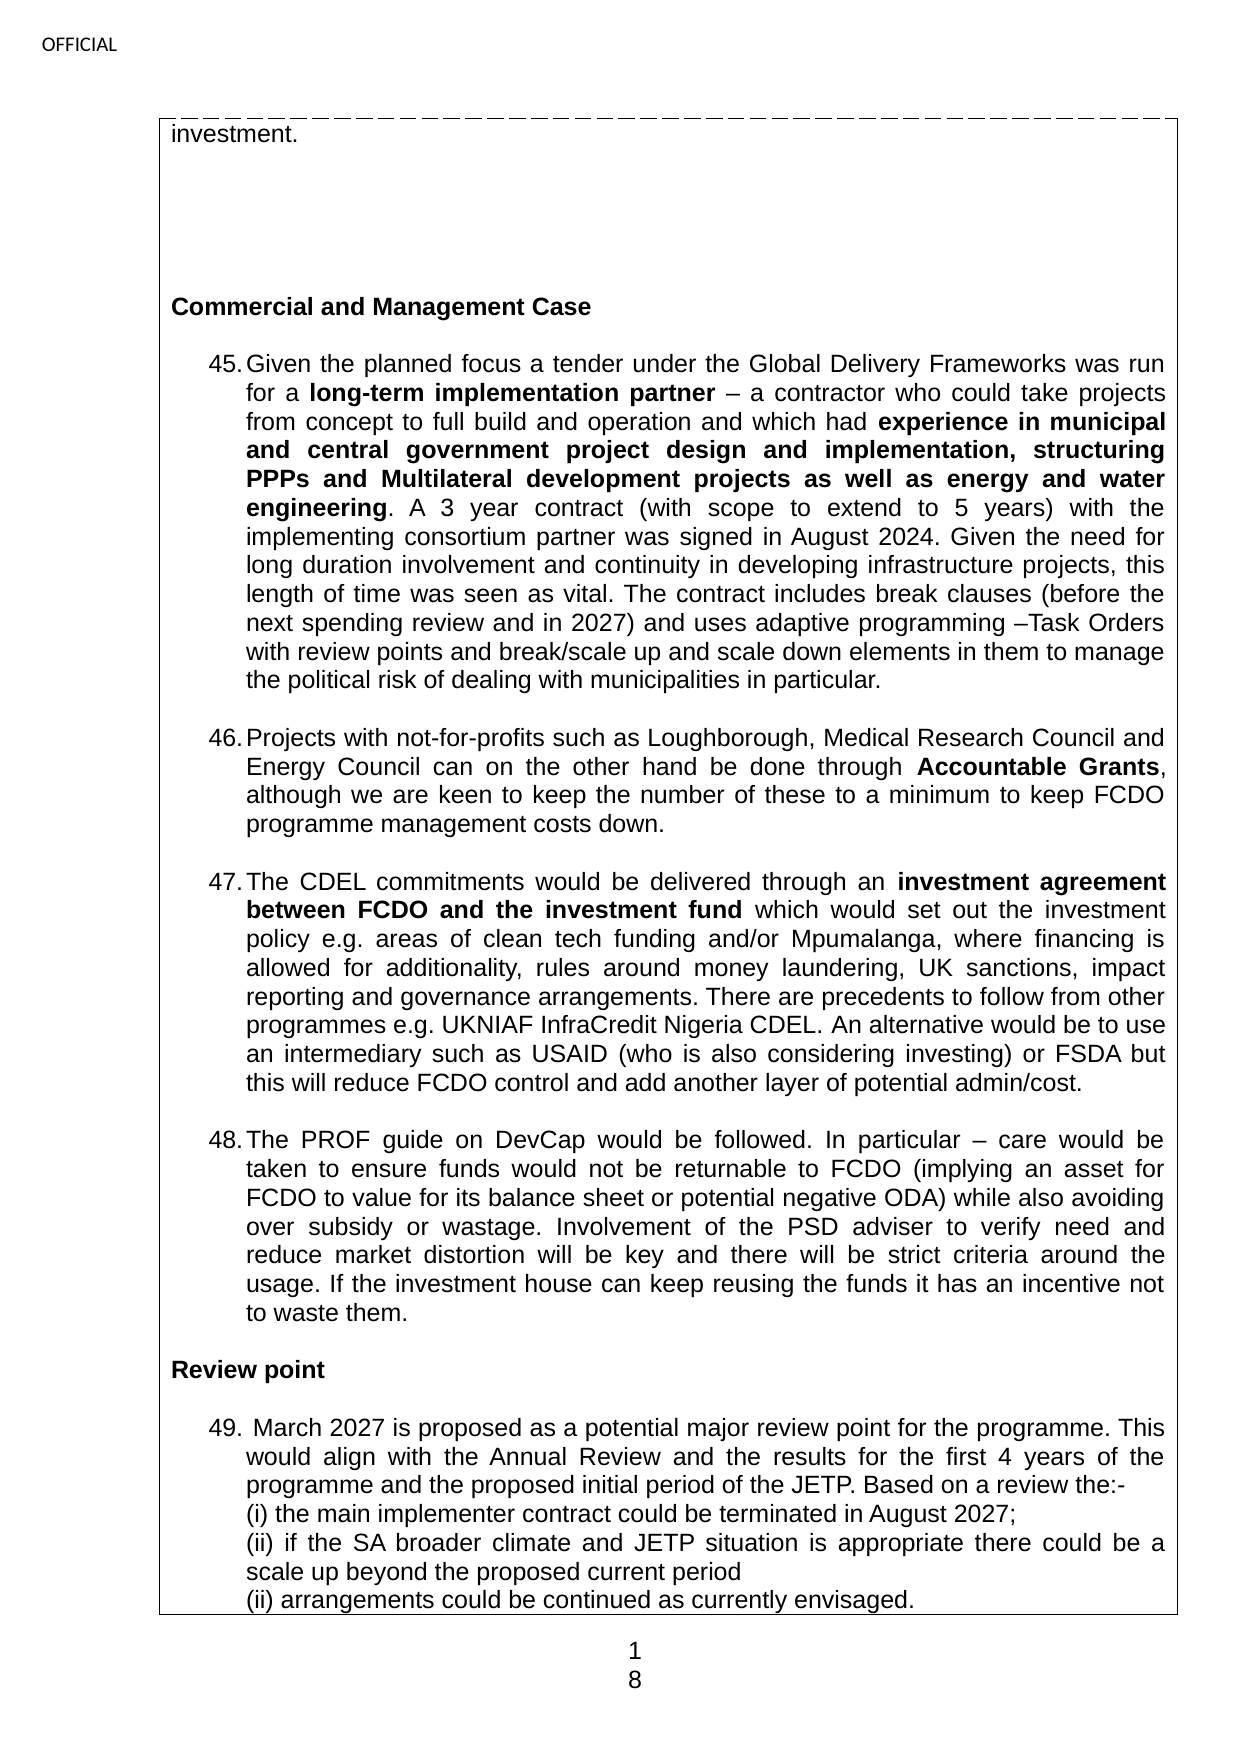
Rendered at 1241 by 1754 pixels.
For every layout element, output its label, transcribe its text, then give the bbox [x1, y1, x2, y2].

table_cell Project Pipeline development for the investment pledges The original Business Case was written and approved a few months after the COP 26 decision in November 2021 when the JETP was largely conceptual. The SA Government produced a JET Investment Plan (JET IP) setting out areas for focus in November 2022 and a JET implementation plan in November 2023. While these give indications of general sectors for investment e.g. energy grids, municipal infrastructure e.g. water or energy in Mpumalanga province (the coal area), electrified public transport and road to rail, the SA Government documents do not include a clear pipeline of projects where the loans and DFI funds (including the $1.5bn of the UK pledge) could be deployed. In common with many other countries, SA has a limited pipeline of investable projects and limited central but especially local capacity to deliver the projects. SA’s under-investment in infrastructure is holding back economic growth. The World Bank and growth economist Ricardo Hausmann have identified infrastructure and government capacity to deliver it as a key growth constraint The decision was therefore taken to use the UK JETP Business Case funding to develop investable projects for the UK (and to lesser degree IPG) funding, especially pipeline in the Just area where the SA Government had asked us to frontload funding to create the social acceptance for coal plant closures. No other development partners were really working on this area and the JET Project Management Unit encouraged our approach. In mid-2023 using the existing Business case funding the UK appointed consultants at the time identified a long list of investment projects in the coal province and then a Steering Committee of FCDO, AfDB and SA’s National Treasury selected two initial buckets of projects to focus on – energy and water (comprising both non-revenue water and bulk water supply), with the plan to develop more projects in the long-term, perhaps in other areas such as job-supporting infrastructure. Some individual projects from the list were also referred to BII. Some initial work on financial structures and procurement and cost benefit analyses has been done. This is of value but not enough to get the projects to approval stage. The selection of the project areas for the project preparation reflects SA Government priorities and our analysis of best likely impact. SA has serious problems with both technical and commercial losses (theft and non-payment) in the energy and water distribution networks. SA, but especially the coal mining province, is water-stressed but 50% of water is lost and in many municipalities over 40% of finance for water and energy is not billed and/or if billed is not collected (collectively referred to as “non-revenue water/energy”). Municipalities carry out the role of energy and water distributors and source their energy largely from Eskom (the public energy supplier). The municipalities owe Eskom and water boards over £15bn and the debt is increasing in scale year on year, presenting a threat to SA’s fiscal stability. Eskom then in turn struggles to invest and required a government central bail out in 2022. In turn, the SA sovereign must give guarantees to private suppliers of energy services or grid services to Eskom and its subsidiaries, exacerbating fiscal pressure. Municipalities struggle with receiving adequate revenue to maintain and make investments in their energy and water infrastructure and outages result. These outages further hamper business, discourage payment and a vicious circle of poor services and poor payment ensues. A combination of investment in infrastructure upgrades and repair, coupled with a private sector Contractor paid only based on their results (a Performance Based Contractor) to increase billing and collections, could break this circle. Evidence from the World Bank shows that Performance Based Contractors (PBCs) can increase water revenue collection by 68% versus technical assistance without PBCs. In the energy sector there are examples of success using turn around contractors and smart metering in states in Nigeria and Georgia and some evidence that private sector involvement can increase billing, collection and delivery performance, although the area is poorly studied The expenditure of the business case in this area is on the consultants who will do financial and legal structuring advice, cost benefit analysis, financial model and engineering baseline assessments and support to procurement of equipment and the performance based contracts as well as then supervising the infrastructure build. Transformational change ad hoc work A second area, much smaller area of focus for the Business case is on niche areas where we think other programmes and donors are not stepping in or would be too slow to do so but which we think will trigger transformational change. This is largely in the policy area. The first test here is always to see if there is another programme that could undertake the work in a reasonable timeframe. For administrative and value for money reasons we would like to keep this ad hoc work to a minimum but we feel it is valuable to reserve the option to do this work under the Business case. Examples to date are below. Blended finance for Just projects - CDEL A third area for the programme is to provide CDEL for development capital grants (not returnable to FCDO) for Just projects, such as grants to investment funds investing in equity or debt in JET-related SMEs. Blended finance is a now common way of addressing the challenges of risk and transaction costs, especially for developing country investments. Convergence, a specialist blended finance research firm, identified over 2110 blended finance arrangements in 2024 with $123bn of investment5. There is evidence (see paragraph 31) that supporting SMEs with additional finance will lead to growth and jobs. A key element of the JET is creating alternative jobs to fossil fuel industries, especially alternatives to coal jobs in Mpumalanga province where unemployment is over 42%. Most alternative industry employers are in the SME category. Work undertaken by the UK’s centrally managed programmes which operate in South Africa - Growth Gateway and the CASA identified that by focussing on some high growth potential SMEs (as opposed to absolute start-ups), 4000 to 10,000 long-term sustainable jobs could be created in Mpumalanga within the next 4 years. The Growth Gateway programme identified an investment pipeline of 200 SMEs in Mpumalanga and over 400 firms in total (if green growth firms outside of Mpumalanga were included). Technoserve interviewed over 50 farms and found a pipeline of 15 and 4-5 firms for viable near term investments Mpumalanga. CASA also interviewed 80 financial intermediaries to assess challenges and Growth Gateway about 20 financial firms. Growth Gateway found that over 65-75% of the demand for finance for SMEs in Mpumalanga was unmet. See their slides below. While consultants from both sets of programmes have sought to match investors with the SMEs, the ticket size and early-stage risk makes it hard to find either equity investors or debt providers necessary for the expansion of the firms. Other development partners (e.g. IDC, JETP) can provide small grants of up to £100,000 but then companies do not have the access to capital to grow beyond that – they are stuck in the so-called valley of death which is where philanthropic capital or blended finance can help. Image credit- forbes.com Growth Gateway has been working with South African investment firms to see if they can move into Mpumalanga to support these SMEs– including by using grant finance to subsidise the extra transaction costs e.g. of hosting a representative in Mpumalanga and by offering a first loss tranche (either within the fund structure or as a side car mechanism drawn down as necessary) for those transactions which are higher risk and so which wouldn’t otherwise occur. It has modelled the size of fund/s necessary to support the anticipated pipeline and then the first loss or transaction support capital necessary. For debt the ratio of first loss to core capital could be about 1:4 but this could reduce over time. Playing to UK strengths and avoiding overlap with other development partners and UK programmes The JET development partners (IPG and beyond) have mapped their development assistance including in a published grant register and coordinate through Technical Working Groups and thematic donor coordination groups e.g. energy, “Just”, green hydrogen, transport etc. Other partners are strong/have large budgets in areas such as green hydrogen, skills (where the developmental evidence is quite negative), they have material energy technical assistance programmes (US Power Africa and National Energy Research Labs, GIZ and the Danish Energy Agency) and the EU has a Euro25m grant for road to rail. The UK identified (i) creation of long-term sustainable jobs through longer term/larger investments SMEs in the main coal province, and (ii) developing investment pipeline for Just/energy as key areas, along with a few niche areas (see above). Some of the SME work is taking place through other programmes e.g. the SA’s economic growth team or central agricultural (CASA) or SME programming (Growth Gateway). Evidence Base The evidence base on what works/doesn’t with project pipeline preparation projects or municipal capacity building is very limited. There is some evidence that financing alone does not work but needs to be combined with technical assistance and of the importance of donor coordination on policy (something which is at the heart of the JETP donor coordination committees, including a specific one on energy distribution) and of the need for a long term programme. There has been limited success with PPP capacity building in developing countries– largely due to a turnover of staff in institutions. Given this and the budget, the spend and ambition on capacity building will be limited and confined to “learning by doing”, avoiding training and workshop sessions where evidence of long term impact is limited and the plan is to focus on institutions with stability and most likely to use the knowledge – especially National Treasury, rather than small municipalities. South Africa has tried PPP advisory work through Infrastructure SA (which was trained by Infrastructure UK) and GTAC but both bodies have provided more analysis and actual delivery of projects to financial close and build stage is limited. SA and the World Bank are therefore revisiting the architecture of SA institutions to centralise the scattered PPP work and hopefully focus more on delivery. The UK has funded InfraCo Africa to undertake some project preparation but this tends to focus on slightly more advanced phases of projects and does not deliver institutional capacity building. In terms of the evidence on the types of investment projects, climate mitigation and adaptation investments and changes to utility ownership and structuring are classed as high potential in FCDO’s Best Buys, reflecting again the very limited availability of evidence. Some repository of information on this is the World Bank’s PPIAF site which has good evidence on the success of Non Revenue water projects (see the Economic appraisal section below), especially when using Performance Based contracting in the water sector but less around similar approaches to turnaround of underperforming energy distribution sectors. There are clear, poorly documented lessons from other countries’ energy sectors, including work with Nigeria’s distribution companies (including via the UK’s (UK)NIAF programming across the years), USAID’s energy distribution “turnaround management” work in Georgia and recent success with deployment of smart meters in Nigeria, Mozambique and elsewhere resulting in increased revenue. One World Bank literature synthesis finds that of the several studies monitoring private sector involvement in energy four showed significant decreases in technical and commercial losses and others showed significant bill collection improvement (although it could be transitory) and improvement in quality of services e.g. one showed a significant reduction in outages. What is very clear from the evidence review is the need to work politically on power sector reforms and this has been a key focus of the FCDO JETP approach and the implementer’s work (see below) includes political economy analysis (PEA) of the municipalities before short-list/selection and there will need to be a regular PEA of the investment PPPs as they progress. Investment in businesses is classified as a Good buy in the FCDO Best Buys. There is some evidence that SMEs backed by venture capital funds or similar can succeed, especially if they are slightly larger and more robust. Start ups remain risky. Options and Economic Appraisal As explained above, if the Business Case is not expanded then our funding to date would deliver some studies and analysis. There’s a chance others may pick these up, but also a risk they don’t as SA’s track record in concluding infrastructure projects is weak. Core options More detailed economic appraisal This economic appraisal looks at two elements of the programme: (i) project preparation work (for projects to be financed by UK-backed AfDB loans) and (ii) grant finance to SMEs in Mpumalanga. The general approach is to assess costs (FCDO + others) and benefits (jobs and GHG emissions avoided), make projections for these costs and benefits out over a 20-year time horizon, and – using a social preference discount rate – calculate the Net Present Value (NPV) and Benefit-Cost Ratio (BCR) of these investments. Project preparation Paragraphs 18 to 20 set out the strong arguments for investing in non-revenue energy and water projects, given the huge amounts of waste currently seen. Paragraph 17 describes the work done by UK consultants (PWC) in analysing some initial investments in these areas which is continuing in more detail with the long term consultants. These projects would aim to address issues of municipal water/energy losses, which are substantial in Mpumalanga (as elsewhere). This is the kind of work (and in the first few years the emphasis work) which can be supported through the project preparation element in order to reach the point of investment. Whilst not yet fully defined, there would be a variety of interventions, including infrastructure repair, maintenance and upgrades, smart grid interventions (improving billing processes, etc.), smart metering, tariff adjustments, improving energy efficiency (e.g., installing solar powered pumps), and performance improvement contracts and some social interventions e.g. solar street lighting, new connections or energy acccess or waste water treatment upgrades PWC designed a cost-benefit analysis (CBA) approach which captures a wide range of benefits for the non-revenue water and energy projects. These include increased tariff recovery (from improving the billing system), reduced commercial losses (e.g., from smart metering systems), limited physical losses (from infrastructure improvements, behaviour change, and contract incentives), improved energy efficiency, and social benefits and externalities (e.g., public space lighting). PWC ran these CBAs based on dummy and genuine data based on similar projects from the Western Cape. Doing so produced positive NPVs (R310m and R280m for electricity and water respectively) and Benefit Cost Ratios (BCRs) above one (1.2 and 2.5 for electricity and water respectively). More generally, looking at similar projects elsewhere in the world is useful. A review of non-revenue water projects by the Netherlands Enterprise Agency examined non-revenue water (NRW) investments between 2012 and 2019. It found that the “calculated Return on Investment (RoI) [is] typically between 2 and 4 years” and that this “confirms the cost-effectiveness of the capital investment(s) in NRW-reduction”. In their analysis of performance-based contracts for reducing non-revenue water the World Bank’s Public-Private Infrastructure Advisory Facility (PPIAF) document BCRs for a range of non-revenue water projects. The BCRs in this analysis never fall below two and are shown to rise to very high levels (+30). The analysis shows variability in BCRs dependent on (i) the initial level of non-revenue water and (ii) the cost of water production. Even when non-revenue water is low/medium and water production is cheap, BCRs are greater than two. That is, there is consistent, widespread evidence from similar projects in multiple contexts that this is a sound economic investment. This evidence base, in combination with the initial PWC cost-benefit analyses outlined above, gives confidence that the non-revenue water and electricity projects into which FCDO project preparation (and UK-backed loans) will be channelled will deliver substantial positive economic returns. Mpumalanga SME investments The current plan is to channel FCDO grant money through an existing fund (operated by one of SA’s largest) which will invest in SMEs. The details and assumptions for this element of the economic appraisal are: Grant funding will be matched in a ratio of 1:4 by other investment funds (e.g., $5m of grant funds are matched by $20m investment funds, allowing for $25m of investment). The average size of individual SME investments by the fund would be $1.66m. Each investment would be repaid, and recycled into the fund for further reinvestment, after five years (on average). Discount rate used is 10%. A twenty year lifetime is assumed. As is good practice in a CBA all costs are included. These are the both the FCDO grant element, and the leveraged investment funds. Similarly on the benefits side, all benefits are included. There is therefore no need for a calculation to assess attribution or contribution of FCDO funds in a larger pot of investment funding. The BCR is valid without this. Benefits are defined as direct jobs created and GHG emissions avoided. For each of these, analysis was conducted (by BCG) of six SMEs in Mpumalanga from the potential project pipeline for these investments. The averages were used as the basis for benefits for the whole set of SME investments under this programme element. The size of the investments sought differed among SMEs, investments were scaled to the average likely size of an investment from the fund ($1.66m), the implicit assumption here being that benefits are scalable (up and down) in a linear way. The direct jobs created by the investments comes from the BCG analysis and is an average from the six SMEs studied. Jobs are created in the ten years following the investment and assumed to be permanent thereafter. However, jobs are not entirely additional (i.e., the labour employed is not currently earning zero return). The assumption is that it increases earnings equivalent to moving from a job in the retail trade sector (64% of national average earnings) to a job in the manufacturing sector (87% of national average earnings). The other benefit is GHG emission reductions. Again, this comes from the BCG analysis and is the average of the six SME studied. An additional (conservative) assumption is that not all the SME investments will be able to deliver substantial GHG emission reductions: we assume that half of SME investments are in firms that deliver GHG emission reduction benefits. The GHG benefits are monetised using the market carbon values to be used for modelling purposes, from the Department of Energy Security and Net Zero. There will likely be other benefits. Households and businesses will benefit from additional choice and improved services. They may benefit from lower prices. There will likely be wider impacts through indirect job creation. These benefits are hard to quantify, and harder to attach a monetary value to. They have not been included in the numeric analysis but will almost certainly bring added value from these investments. Running this analysis, using say £9.6m of FCDO grants (and associated matching funds), and only considering benefits from job creation and GHG emission reduction gives the following results. All options give a positive NPV and a BCR above one. The main result, which includes benefits from direct job creation and GHG emission reduction has a NPV of £149m and a BCR of 5. This suggests that investing in SMEs in this way is a positive economic investment. Commercial and Management Case Given the planned focus a tender under the Global Delivery Frameworks was run for a long-term implementation partner – a contractor who could take projects from concept to full build and operation and which had experience in municipal and central government project design and implementation, structuring PPPs and Multilateral development projects as well as energy and water engineering. A 3 year contract (with scope to extend to 5 years) with the implementing consortium partner was signed in August 2024. Given the need for long duration involvement and continuity in developing infrastructure projects, this length of time was seen as vital. The contract includes break clauses (before the next spending review and in 2027) and uses adaptive programming –Task Orders with review points and break/scale up and scale down elements in them to manage the political risk of dealing with municipalities in particular. Projects with not-for-profits such as Loughborough, Medical Research Council and Energy Council can on the other hand be done through Accountable Grants, although we are keen to keep the number of these to a minimum to keep FCDO programme management costs down. The CDEL commitments would be delivered through an investment agreement between FCDO and the investment fund which would set out the investment policy e.g. areas of clean tech funding and/or Mpumalanga, where financing is allowed for additionality, rules around money laundering, UK sanctions, impact reporting and governance arrangements. There are precedents to follow from other programmes e.g. UKNIAF InfraCredit Nigeria CDEL. An alternative would be to use an intermediary such as USAID (who is also considering investing) or FSDA but this will reduce FCDO control and add another layer of potential admin/cost. The PROF guide on DevCap would be followed. In particular – care would be taken to ensure funds would not be returnable to FCDO (implying an asset for FCDO to value for its balance sheet or potential negative ODA) while also avoiding over subsidy or wastage. Involvement of the PSD adviser to verify need and reduce market distortion will be key and there will be strict criteria around the usage. If the investment house can keep reusing the funds it has an incentive not to waste them. Review point March 2027 is proposed as a potential major review point for the programme. This would align with the Annual Review and the results for the first 4 years of the programme and the proposed initial period of the JETP. Based on a review the:- (i) the main implementer contract could be terminated in August 2027; (ii) if the SA broader climate and JETP situation is appropriate there could be a scale up beyond the proposed current period (ii) arrangements could be continued as currently envisaged. Long term sustainability The SME investment is sustainable in the sense that once SME investments are made, we do not need to keep engaged and do not create a dependency. It should have some demonstration effect and creation of evidence around the viability of early stage climate investing and investing in Mpumalanga. We know early stage companies fail and are risky and the evidence may be that there is always going to be some need for first loss funds in the early stage area (in line with the approach to the UK’s start ups which have been supported by HMG funds decades) In an ideal world the project preparation intervention would be time limited and capacity would be built in the SA Government such that future grant is not needed, however, we need to be realistic on this based on both the volume of funding and evidence elsewhere. The budget and the timing is tight to deliver all the financial, legal and engineering work required to get several $100m of AfDB loans to signature and build stage. There are a lot of hoops to jump through and a lot of SA entities to engage with – National Treasury, Development Bank of South Africa, Local Government Ministry, Ministry of Electricity and Energy, Department of Water and Sanitation, Water Partnership Office, Municipal Infrastructure Support Agency, Government Technical Advisory Centre, JET PMU, JET Municipal Council, Infrastructure SA, Water Boards, Water Catchment Authority and Municipalities (including their councils). We have deliberately not modelled workshops and training into the consultancy - this would have needed at least £500k more budget a year and risked slowing down the project and the evidence is that where as in South Africa the responsibility for PPPs is scattered among so many agencies, capacity building is ineffective due to heavy staff turnover. The hope is that some entities, especially National Treasury, but even some municipalities, will use processes and template contracts and tender packs, gantt charts and cost benefit models from the project and there will be some capacity built. In practice even in the UK, councils and central government do rely on transaction advisers for PPPs – the key is to build some basic understanding of the concepts and how to manage planning, tenders and contracts. Value for Money and Monitoring and Evaluation Economy - The central framework provides good economy on input costs for the consultants but the key will be close management to ensure they are set stretching timelines in task orders. Efficiency – Key will be ascertaining how many projects are delivered to scoping stage and then full financial close and build versus the funding provided. As flagged above, there are clear economies of scale here – if funding is reduced then the project becomes quite inefficient. Effectiveness – We should develop some metrics around £ of grant per job created or GHG emission reduced once the SME investments are made. Growth Gateway estimated costs at about £500k investment per job for green economy firms, 150k for transition firms and £300k for pivot firms. Assessing the effectiveness of the project preparation in terms of increased revenue in the municipalities will only be possible probably after the programme – the aim is to build this evaluation element into the AfDB loan funding – so as to build up an evidence case around these types of utility projects for wider use by AfDB across Africa and by SA. Gender and disability and terrorism financing Given the funding will flow through the commercial implementing partners selected through an FCDO framework, the terrorism financing and corruption risks would be from accountable grants. The careful selection of limited partners and due diligence should minimise that risk. Our work on the health implications of coal plants will highlight the impact on women and girls specifically. Otherwise most gender impacts will be indirect as women and girls are unlikely to be employed in construction jobs for water and energy infrastructure. Women and girls are those most likely to suffer from the delivery of poor basic services (as they need water and energy for their chores) and a decline in jobs in coal areas has been linked to gender based violence. The impact criterion in the investment agreements for the CDEL will emphasise the importance of those benefitting women through their employment or SMEs producing products which benefit women. [160, 118, 1177, 1614]
